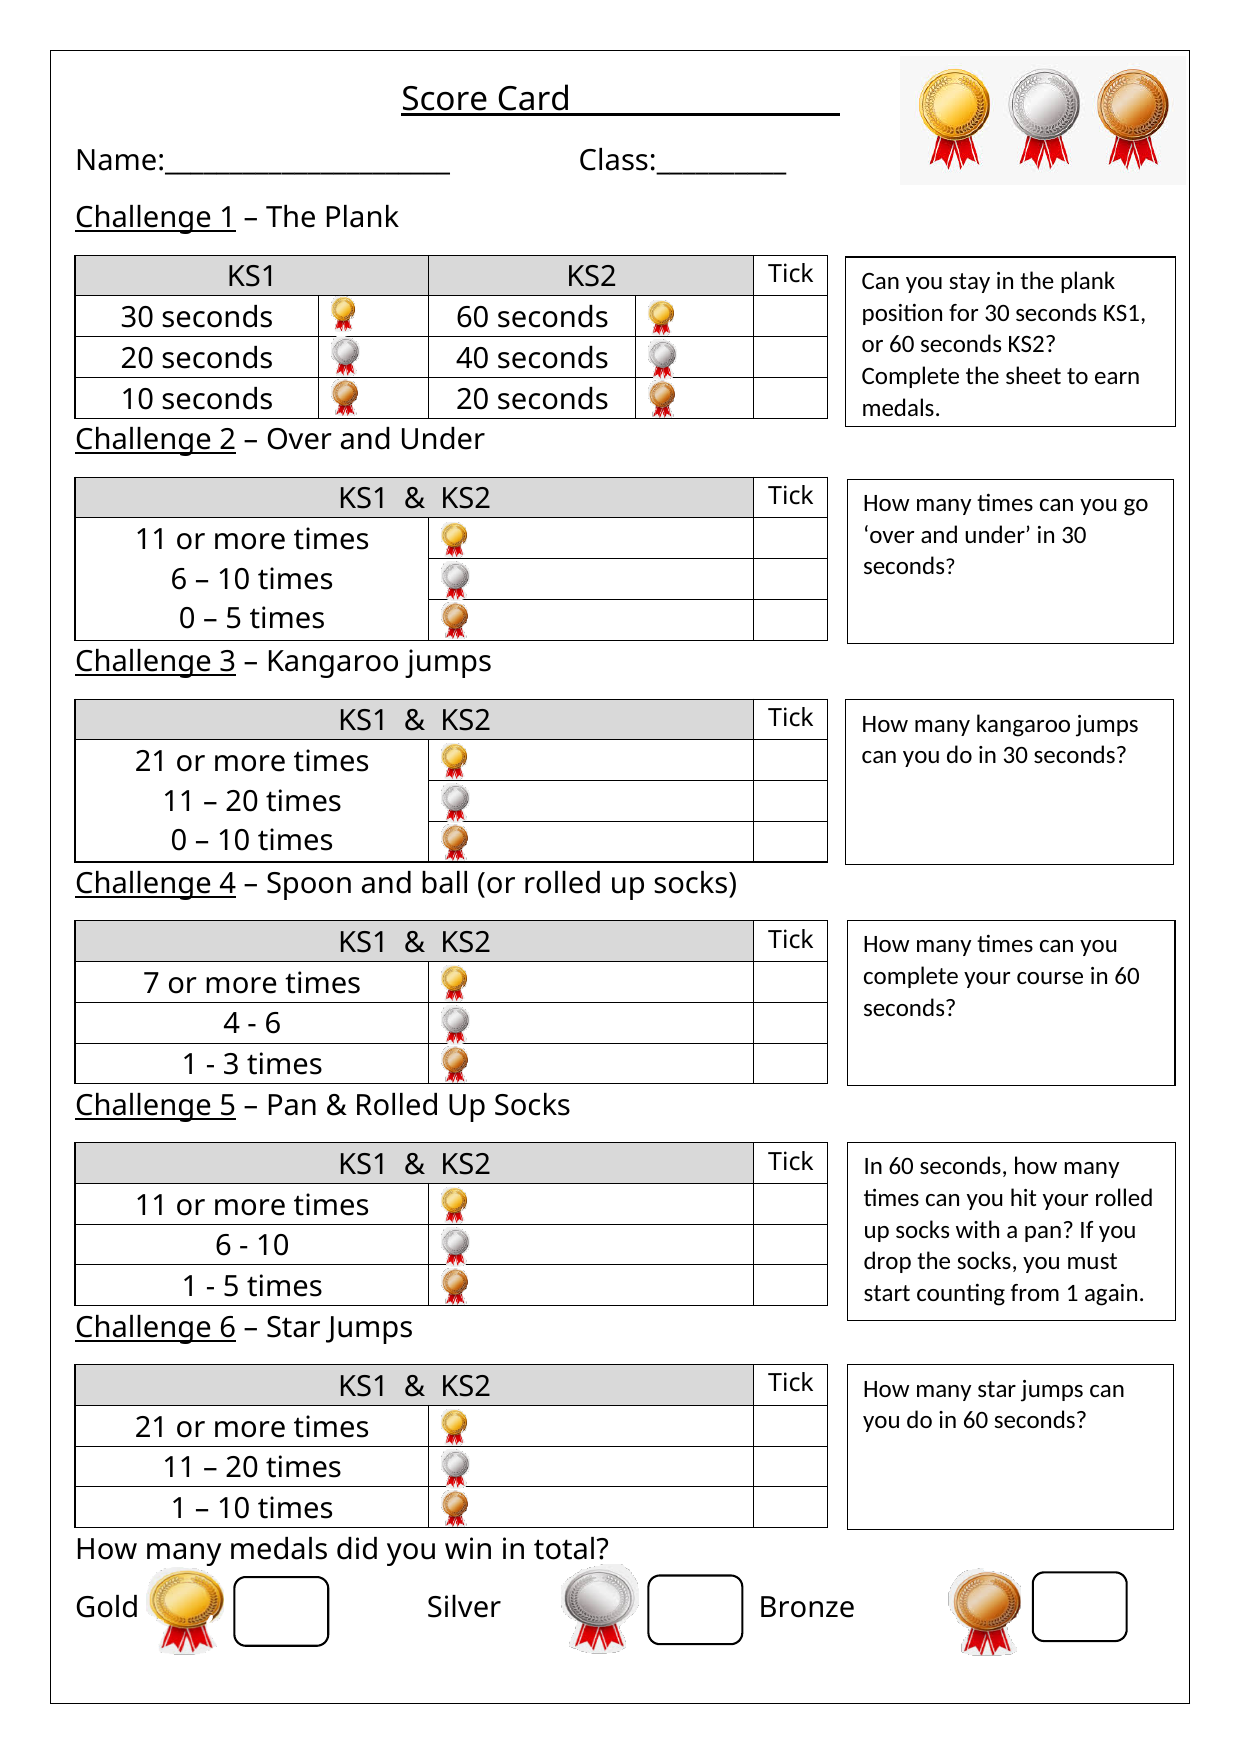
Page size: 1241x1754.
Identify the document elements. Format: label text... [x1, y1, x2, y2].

text Score Card [75, 75, 900, 120]
table_cell [754, 1447, 827, 1486]
table_header KS1 & KS2 [76, 1143, 753, 1183]
table_cell [754, 1184, 827, 1224]
table_cell [429, 1406, 753, 1446]
table_cell 1 – 10 times [76, 1487, 428, 1527]
table_cell 10 seconds [76, 378, 318, 418]
text Challenge 2 – Over and Under [75, 419, 1165, 458]
text [848, 1143, 1175, 1320]
table_cell [754, 1225, 827, 1264]
table_cell 6 - 10 [76, 1225, 428, 1264]
table_cell [429, 1044, 753, 1083]
table_cell 20 seconds [76, 337, 318, 377]
table_cell [350, 337, 428, 377]
table_cell [429, 1003, 753, 1042]
table_cell [429, 600, 753, 639]
table_cell [754, 1406, 827, 1446]
table_cell 60 seconds [429, 296, 635, 336]
table_header KS1 & KS2 [76, 1365, 753, 1405]
text Can you stay in the plank position for 30 seconds KS1, or 60 seconds KS2? Complete the sheet to earn medals. [861, 265, 1160, 418]
table_header Tick [754, 1143, 827, 1183]
text How many kangaroo jumps can you do in 30 seconds? [861, 708, 1158, 770]
table_cell [429, 740, 753, 780]
text Challenge 1 – The Plank [75, 197, 1165, 236]
text [621, 1586, 647, 1626]
table_cell [754, 378, 827, 418]
table_cell 7 or more times [76, 962, 428, 1002]
table_header KS2 [429, 256, 753, 295]
text Gold [75, 1586, 164, 1626]
table_cell 30 seconds [76, 296, 318, 336]
text How many times can you go ‘over and under’ in 30 seconds? [863, 487, 1158, 581]
table_header KS1 & KS2 [76, 700, 753, 739]
text Challenge 5 – Pan & Rolled Up Socks [75, 1084, 1165, 1124]
text [848, 480, 1173, 643]
table_cell [636, 337, 753, 377]
table_header Tick [754, 700, 827, 739]
table_cell [754, 962, 827, 1002]
table_cell 20 seconds [429, 378, 635, 418]
text In 60 seconds, how many times can you hit your rolled up socks with a pan? If you drop the socks, you must start counting from 1 again. [863, 1150, 1160, 1308]
table_cell [754, 1003, 827, 1042]
table_cell 40 seconds [429, 337, 635, 377]
table_cell [429, 559, 753, 599]
text [848, 921, 1174, 1085]
table_header Tick [754, 921, 827, 961]
table_cell [429, 781, 753, 821]
table_cell [754, 559, 827, 599]
table_cell [636, 378, 656, 418]
text [846, 258, 1175, 426]
text Silver [330, 1586, 577, 1626]
text [846, 700, 1173, 864]
text Challenge 6 – Star Jumps [75, 1306, 1165, 1346]
table_cell [636, 296, 753, 336]
table_cell [429, 1447, 753, 1486]
text [236, 1586, 327, 1626]
table_cell 11 – 20 times [76, 1447, 428, 1486]
text Challenge 3 – Kangaroo jumps [75, 641, 1165, 680]
table_cell [754, 781, 827, 821]
table_cell [319, 296, 428, 336]
table_cell [754, 518, 827, 558]
table_cell 11 or more times [76, 1184, 428, 1224]
table_cell [754, 740, 827, 780]
table_cell 1 - 5 times [76, 1265, 428, 1305]
table_cell [319, 337, 339, 377]
table_cell [429, 822, 753, 861]
table_header Tick [754, 478, 827, 517]
text Bronze [744, 1586, 962, 1626]
text [1034, 1586, 1125, 1626]
table_cell [754, 337, 827, 377]
text [1006, 1586, 1031, 1626]
table_cell [429, 1265, 753, 1305]
table_cell [754, 822, 827, 861]
table_cell [754, 1265, 827, 1305]
text [650, 1586, 741, 1626]
table_cell [319, 378, 428, 418]
table_cell [754, 600, 827, 639]
text Challenge 4 – Spoon and ball (or rolled up socks) [75, 862, 1165, 902]
table_header KS1 [76, 256, 428, 295]
table_cell 1 - 3 times [76, 1044, 428, 1083]
table_cell 21 or more times [76, 1406, 428, 1446]
table_cell [429, 1184, 753, 1224]
table_cell [429, 962, 753, 1002]
text [848, 1365, 1173, 1529]
text How many medals did you win in total? [75, 1528, 1165, 1568]
table_cell [429, 1225, 753, 1264]
table_header KS1 & KS2 [76, 478, 753, 517]
table_header Tick [754, 256, 827, 295]
text How many times can you complete your course in 60 seconds? [863, 928, 1159, 1022]
table_cell [754, 296, 827, 336]
text [1128, 1586, 1165, 1626]
table_cell 11 or more times 6 – 10 times 0 – 5 times [76, 518, 428, 639]
table_header KS1 & KS2 [76, 921, 753, 961]
text How many star jumps can you do in 60 seconds? [863, 1373, 1158, 1435]
table_cell [429, 518, 753, 558]
table_cell 21 or more times 11 – 20 times 0 – 10 times [76, 740, 428, 861]
text Name:______________________ Class:__________ [75, 139, 900, 178]
table_header Tick [754, 1365, 827, 1405]
table_cell [754, 1044, 827, 1083]
table_cell 4 - 6 [76, 1003, 428, 1042]
table_cell [754, 1487, 827, 1527]
table_cell [665, 378, 753, 418]
table_cell [429, 1487, 753, 1527]
text [207, 1586, 233, 1626]
